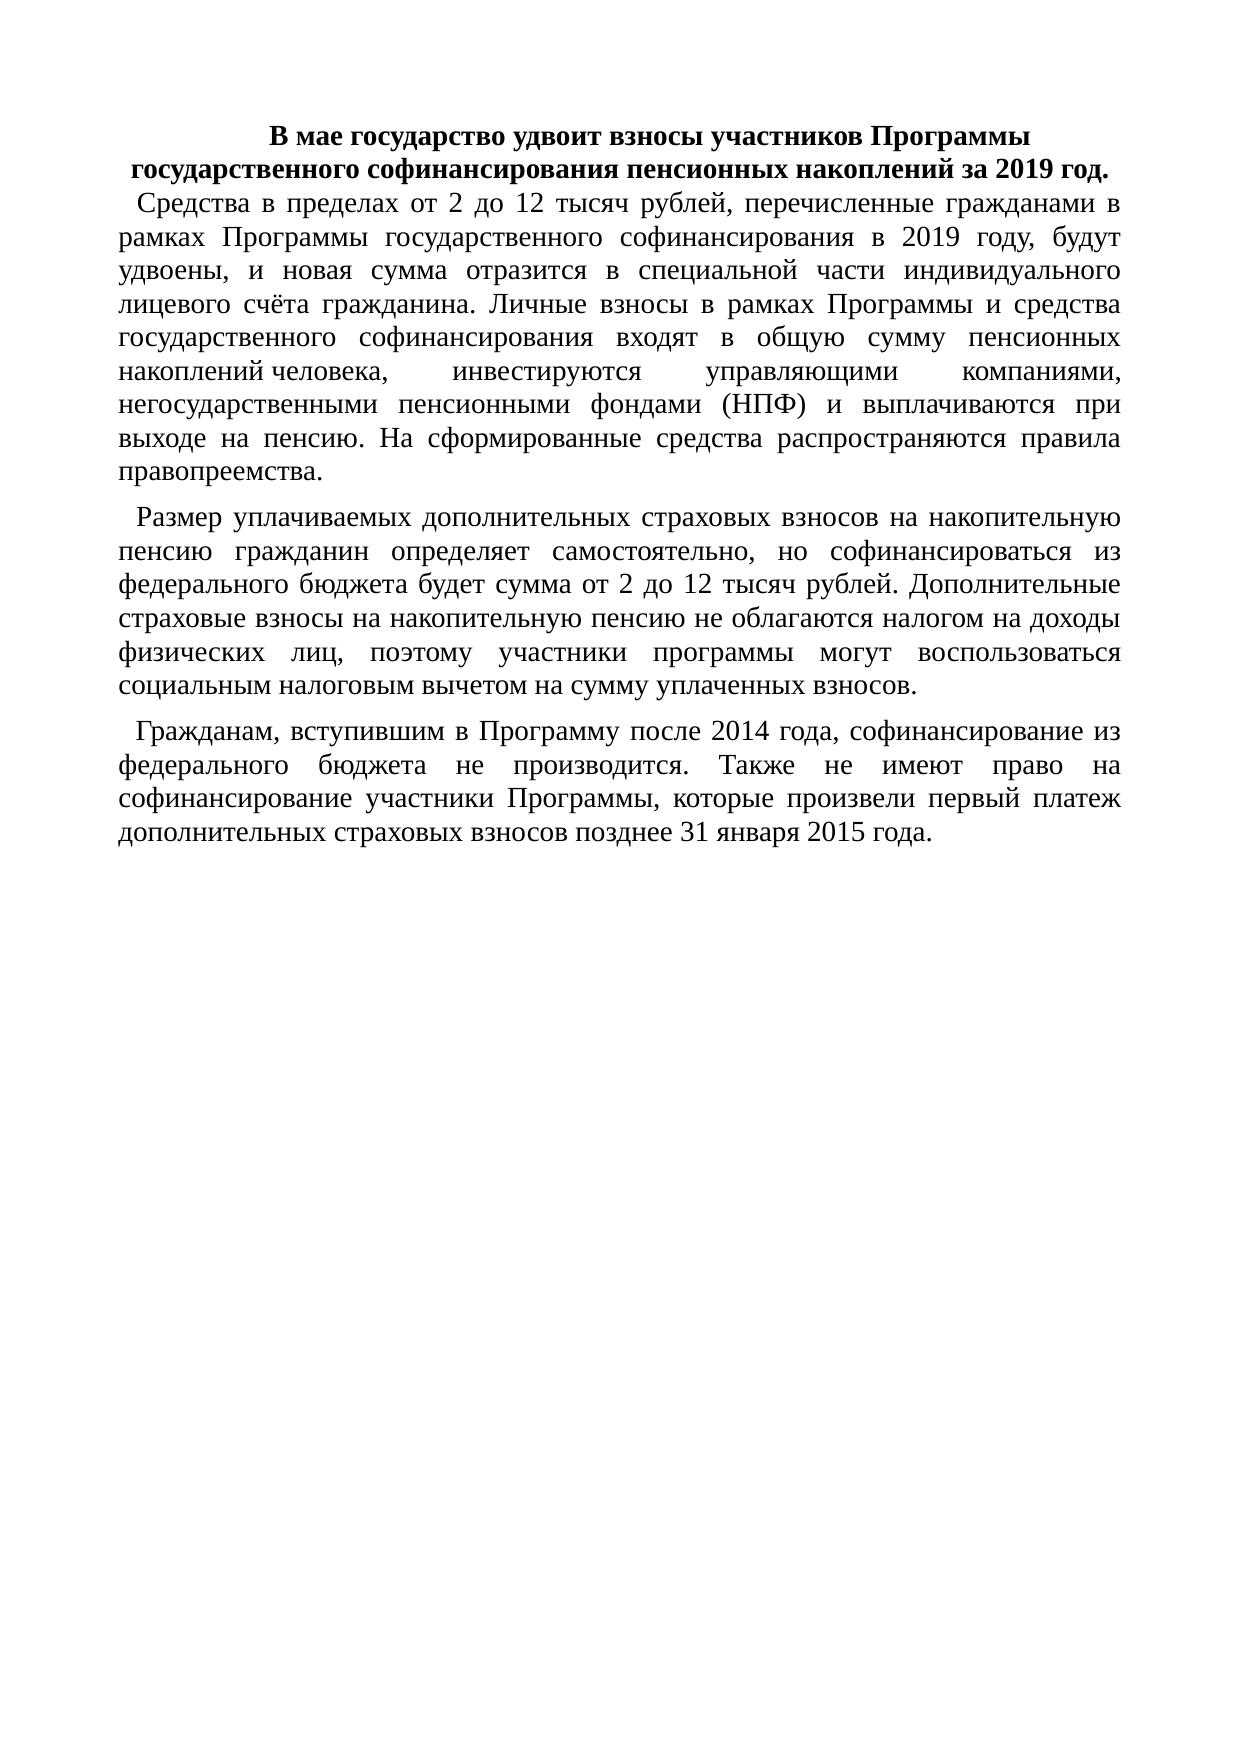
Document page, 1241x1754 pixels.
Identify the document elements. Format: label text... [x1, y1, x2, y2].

subtitle В мае государство удвоит взносы участников Программы государственного софинансирования пенсионных накоплений за 2019 год. [118, 118, 1122, 185]
text Гражданам, вступившим в Программу после 2014 года, софинансирование из федерального бюджета не производится. Также не имеют право на софинансирование участники Программы, которые произвели первый платеж дополнительных страховых взносов позднее 31 января 2015 года. [118, 713, 1122, 847]
text Средства в пределах от 2 до 12 тысяч рублей, перечисленные гражданами в рамках Программы государственного софинансирования в 2019 году, будут удвоены, и новая сумма отразится в специальной части индивидуального лицевого счёта гражданина. Личные взносы в рамках Программы и средства государственного софинансирования входят в общую сумму пенсионных накоплений человека, инвестируются управляющими компаниями, негосударственными пенсионными фондами (НПФ) и выплачиваются при выходе на пенсию. На сформированные средства распространяются правила правопреемства. [118, 185, 1122, 487]
text Размер уплачиваемых дополнительных страховых взносов на накопительную пенсию гражданин определяет самостоятельно, но софинансироваться из федерального бюджета будет сумма от 2 до 12 тысяч рублей. Дополнительные страховые взносы на накопительную пенсию не облагаются налогом на доходы физических лиц, поэтому участники программы могут воспользоваться социальным налоговым вычетом на сумму уплаченных взносов. [118, 499, 1122, 701]
